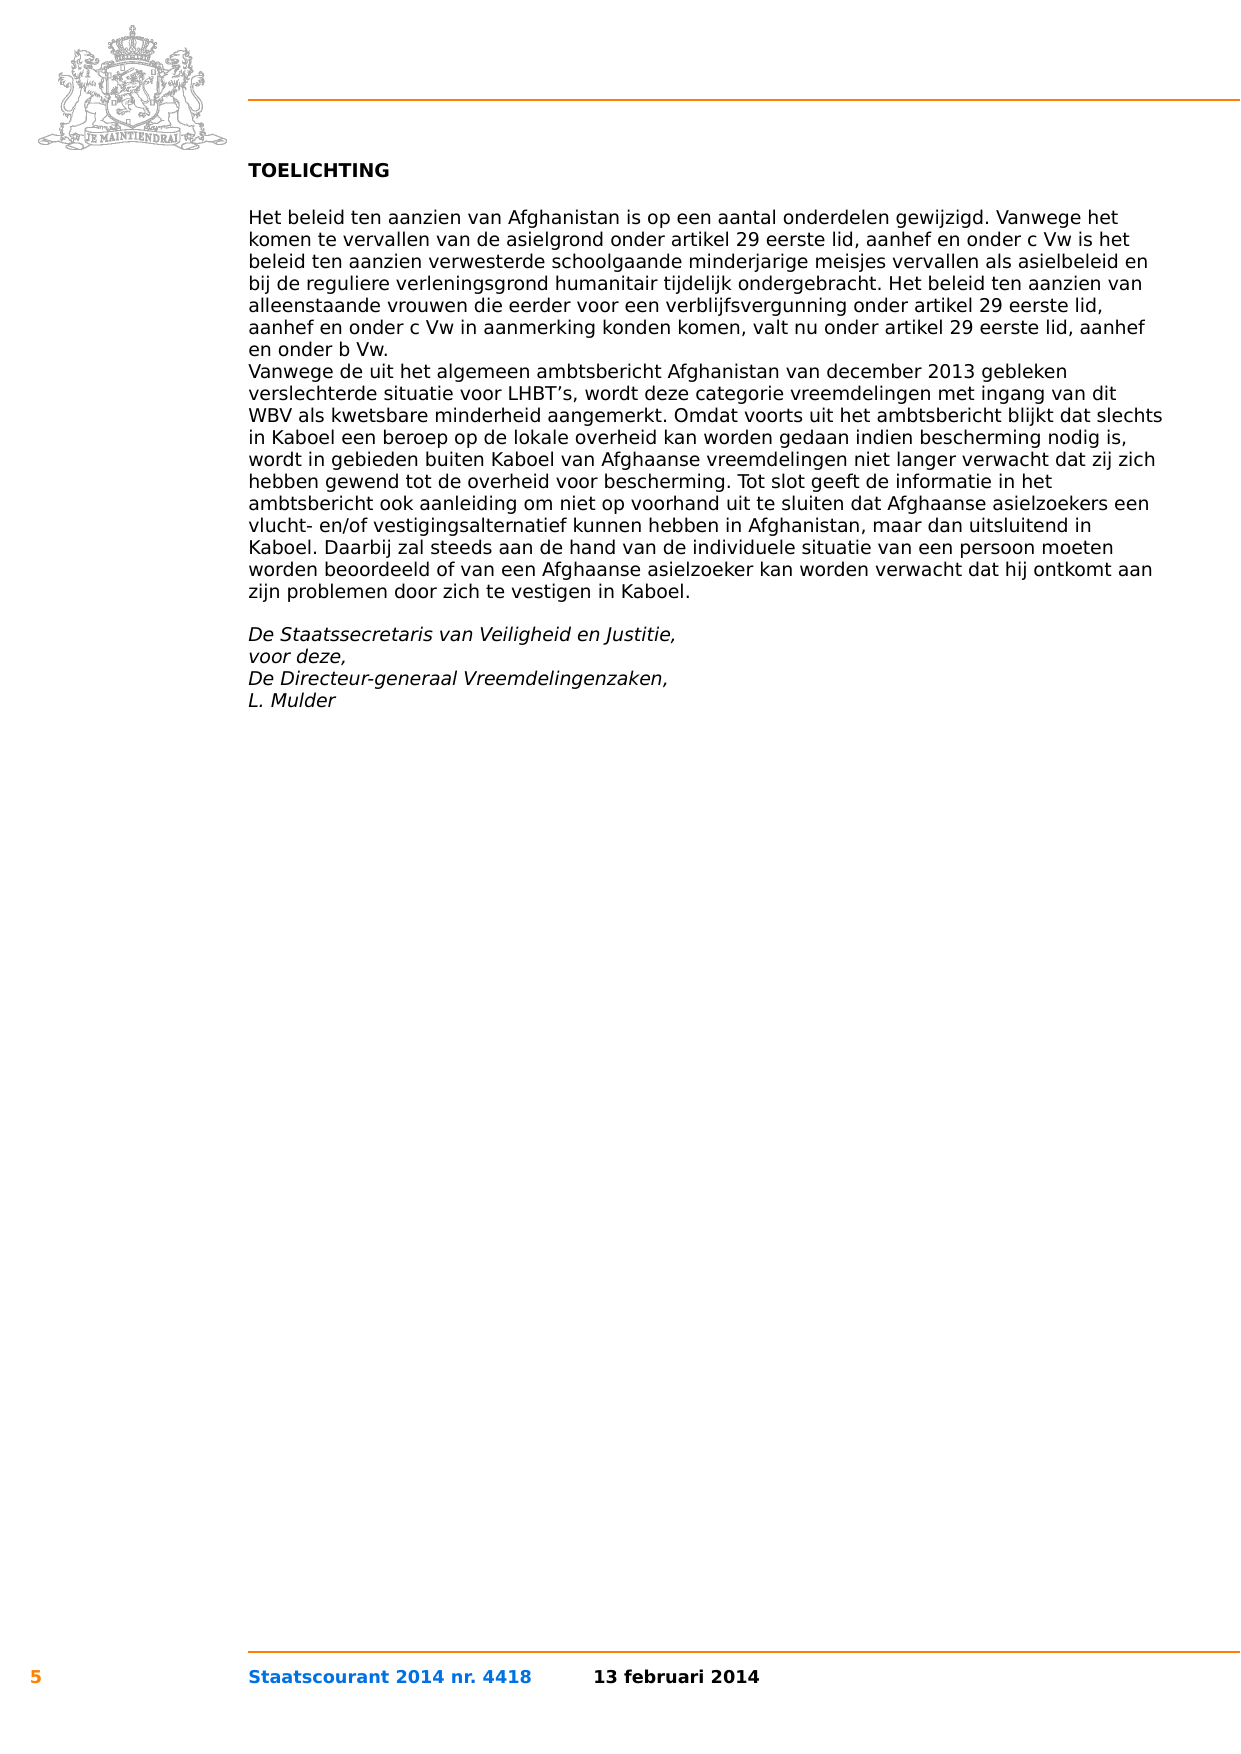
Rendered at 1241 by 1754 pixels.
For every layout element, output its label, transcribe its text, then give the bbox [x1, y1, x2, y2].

text De Staatssecretaris van Veiligheid en Justitie, voor deze, De Directeur-generaal Vreemdelingenzaken, L. Mulder [248, 624, 1163, 712]
text Het beleid ten aanzien van Afghanistan is op een aantal onderdelen gewijzigd. Vanwege het komen te vervallen van de asielgrond onder artikel 29 eerste lid, aanhef en onder c Vw is het beleid ten aanzien verwesterde schoolgaande minderjarige meisjes vervallen als asielbeleid en bij de reguliere verleningsgrond humanitair tijdelijk ondergebracht. Het beleid ten aanzien van alleenstaande vrouwen die eerder voor een verblijfsvergunning onder artikel 29 eerste lid, aanhef en onder c Vw in aanmerking konden komen, valt nu onder artikel 29 eerste lid, aanhef en onder b Vw. [248, 207, 1163, 361]
subtitle TOELICHTING [248, 160, 1163, 182]
picture [38, 25, 227, 150]
text Vanwege de uit het algemeen ambtsbericht Afghanistan van december 2013 gebleken verslechterde situatie voor LHBT’s, wordt deze categorie vreemdelingen met ingang van dit WBV als kwetsbare minderheid aangemerkt. Omdat voorts uit het ambtsbericht blijkt dat slechts in Kaboel een beroep op de lokale overheid kan worden gedaan indien bescherming nodig is, wordt in gebieden buiten Kaboel van Afghaanse vreemdelingen niet langer verwacht dat zij zich hebben gewend tot de overheid voor bescherming. Tot slot geeft de informatie in het ambtsbericht ook aanleiding om niet op voorhand uit te sluiten dat Afghaanse asielzoekers een vlucht- en/of vestigingsalternatief kunnen hebben in Afghanistan, maar dan uitsluitend in Kaboel. Daarbij zal steeds aan de hand van de individuele situatie van een persoon moeten worden beoordeeld of van een Afghaanse asielzoeker kan worden verwacht dat hij ontkomt aan zijn problemen door zich te vestigen in Kaboel. [248, 361, 1163, 602]
